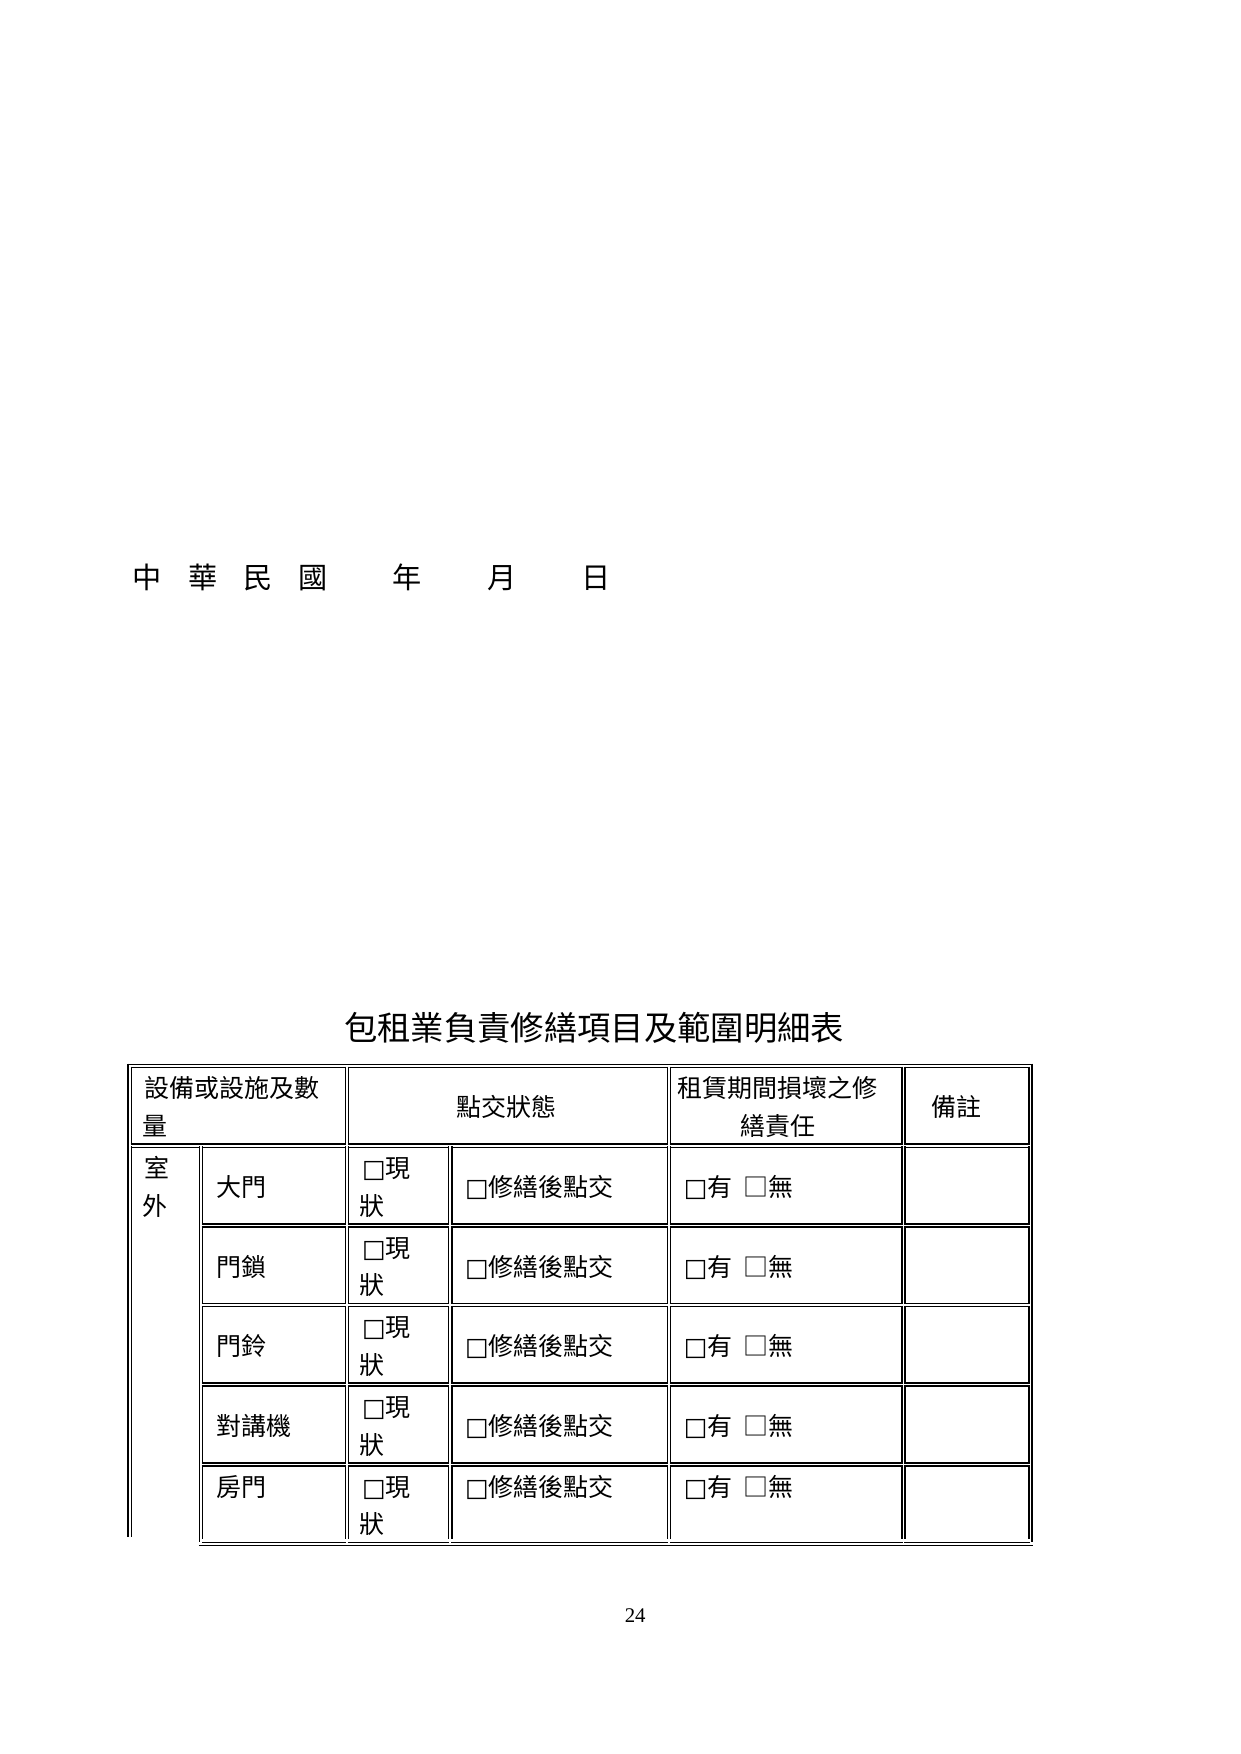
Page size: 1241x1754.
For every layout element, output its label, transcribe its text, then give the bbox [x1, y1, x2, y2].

table_cell 設備或設施及數量 [132, 1068, 345, 1143]
table_cell □現狀 [349, 1307, 448, 1382]
table_cell □現狀 [349, 1148, 448, 1223]
table_cell 門鈴 [203, 1307, 345, 1382]
table_cell 大門 [203, 1148, 345, 1223]
table_cell 門鎖 [203, 1228, 345, 1303]
table_cell 中 華 民 國 年 月 日 包租業負責修繕項目及範圍明細表 [130, 164, 1060, 1063]
table_cell [906, 1387, 1028, 1462]
table_cell [86, 1462, 130, 1542]
table_cell [1033, 1382, 1060, 1462]
table_cell [86, 1223, 127, 1303]
table_cell □有 □無 [671, 1387, 901, 1462]
table_cell [903, 1462, 1030, 1542]
table_cell □現狀 [349, 1228, 448, 1303]
table_cell 備註 [906, 1068, 1028, 1143]
table_cell 租賃期間損壞之修繕責任 [671, 1068, 901, 1143]
table_cell □有 □無 [669, 1466, 903, 1542]
table_cell [906, 1307, 1028, 1382]
table_cell □有 □無 [671, 1148, 901, 1223]
table_cell [906, 1148, 1028, 1223]
table_cell [86, 1143, 127, 1223]
table_cell □修繕後點交 [453, 1148, 667, 1223]
table_cell [86, 164, 130, 1063]
table_cell [86, 1382, 127, 1462]
table_cell [1033, 1462, 1060, 1542]
table_cell □現狀 [347, 1462, 450, 1542]
table_cell 室外 [130, 1148, 199, 1542]
table_cell □有 □無 [671, 1307, 901, 1382]
table_cell □修繕後點交 [453, 1228, 667, 1303]
table_cell 房門 [201, 1462, 347, 1542]
table_cell [1033, 1303, 1060, 1382]
table_cell [906, 1228, 1028, 1303]
table_cell □現狀 [349, 1387, 448, 1462]
table_cell 對講機 [203, 1387, 345, 1462]
table_cell 點交狀態 [349, 1068, 667, 1143]
table_cell [1033, 1223, 1060, 1303]
table_cell [86, 1303, 127, 1382]
table_cell □修繕後點交 [453, 1307, 667, 1382]
table_cell □有 □無 [671, 1228, 901, 1303]
table_cell □修繕後點交 [453, 1387, 667, 1462]
table_cell [1033, 1143, 1060, 1223]
table_cell [1033, 1064, 1060, 1143]
table_cell □修繕後點交 [450, 1462, 669, 1542]
table_cell [86, 1064, 127, 1143]
